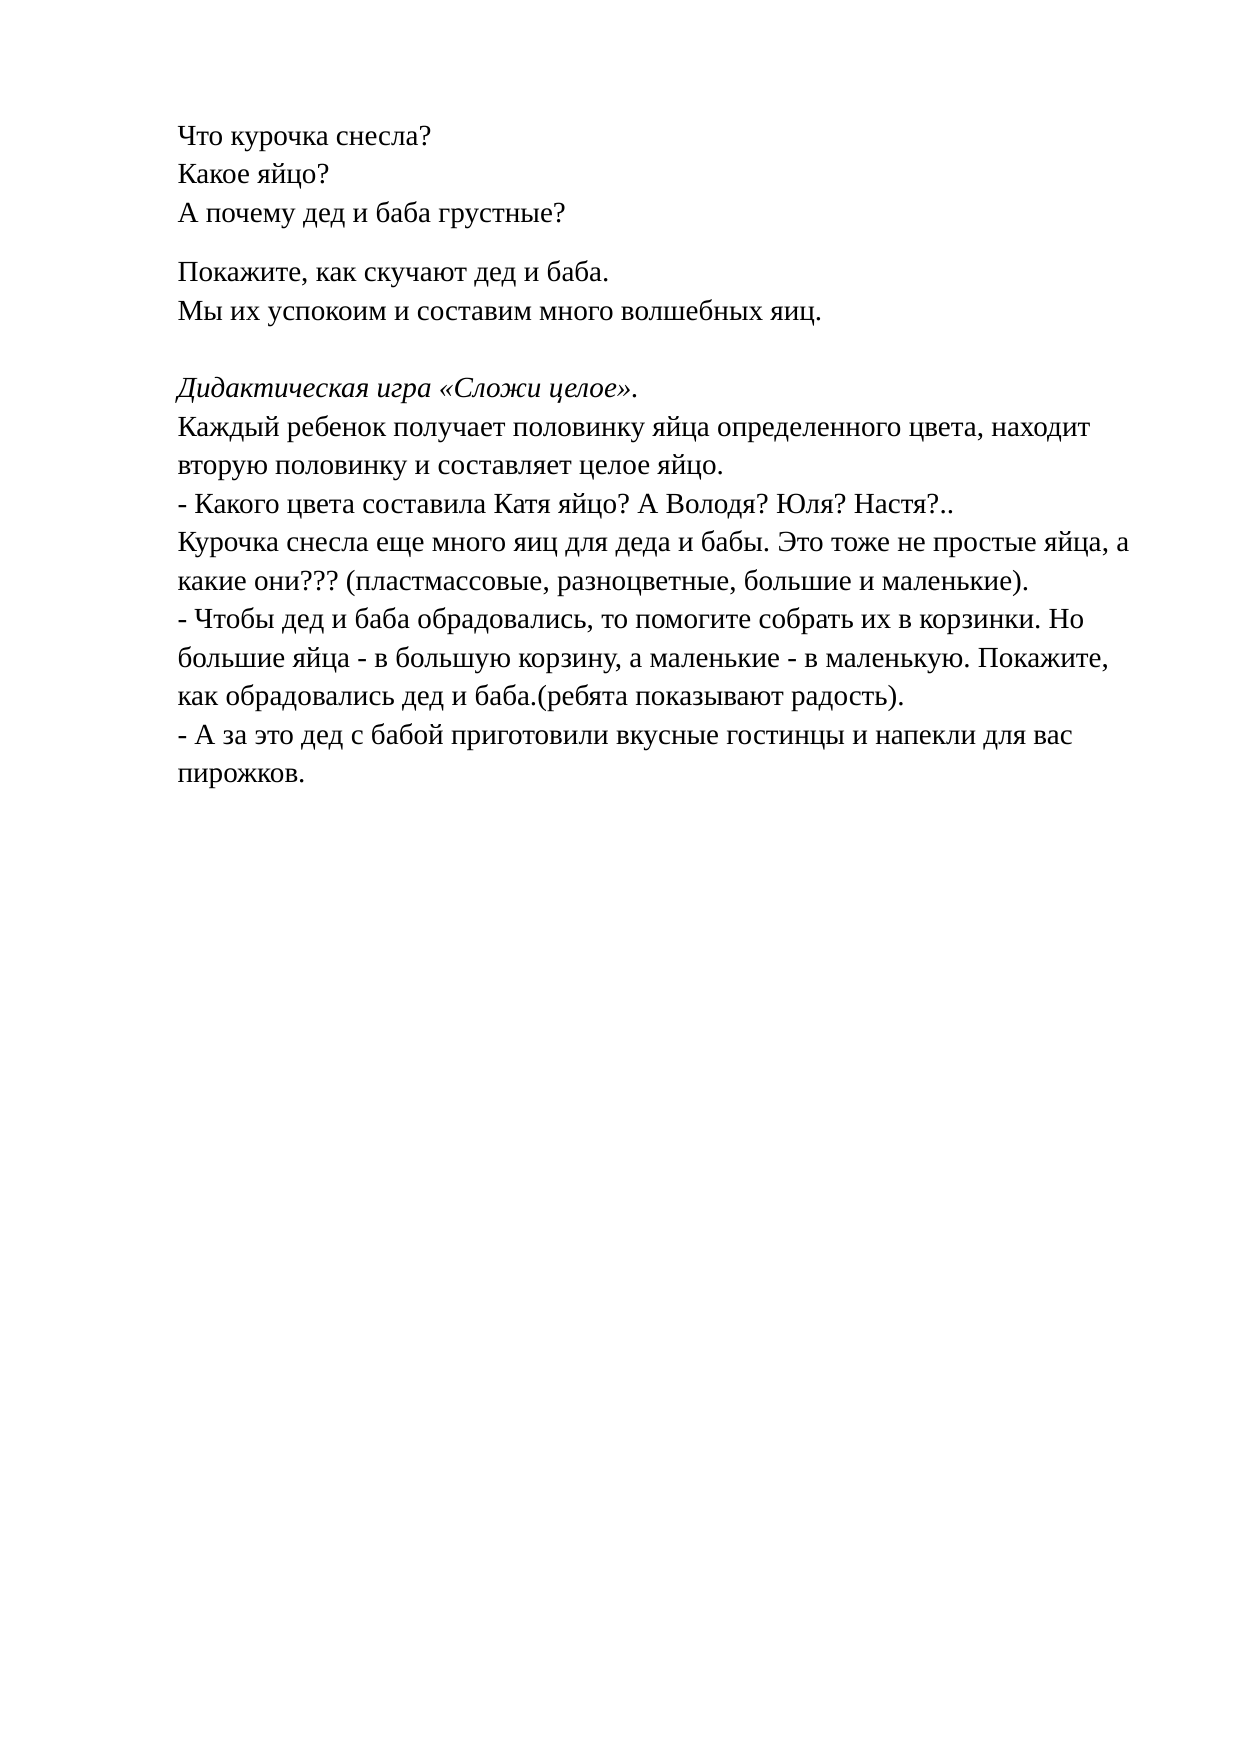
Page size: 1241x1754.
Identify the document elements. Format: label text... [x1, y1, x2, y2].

text Покажите, как скучают дед и баба. Мы их успокоим и составим много волшебных яиц. Дидактическая игра «Сложи целое». Каждый ребенок получает половинку яйца определенного цвета, находит вторую половинку и составляет целое яйцо. - Какого цвета составила Катя яйцо? А Володя? Юля? Настя?.. Курочка снесла еще много яиц для деда и бабы. Это тоже не простые яйца, а какие они??? (пластмассовые, разноцветные, большие и маленькие). - Чтобы дед и баба обрадовались, то помогите собрать их в корзинки. Но большие яйца - в большую корзину, а маленькие - в маленькую. Покажите, как обрадовались дед и баба.(ребята показывают радость). - А за это дед с бабой приготовили вкусные гостинцы и напекли для вас пирожков. [177, 254, 1152, 789]
text Что курочка снесла? Какое яйцо? А почему дед и баба грустные? [177, 118, 1152, 229]
